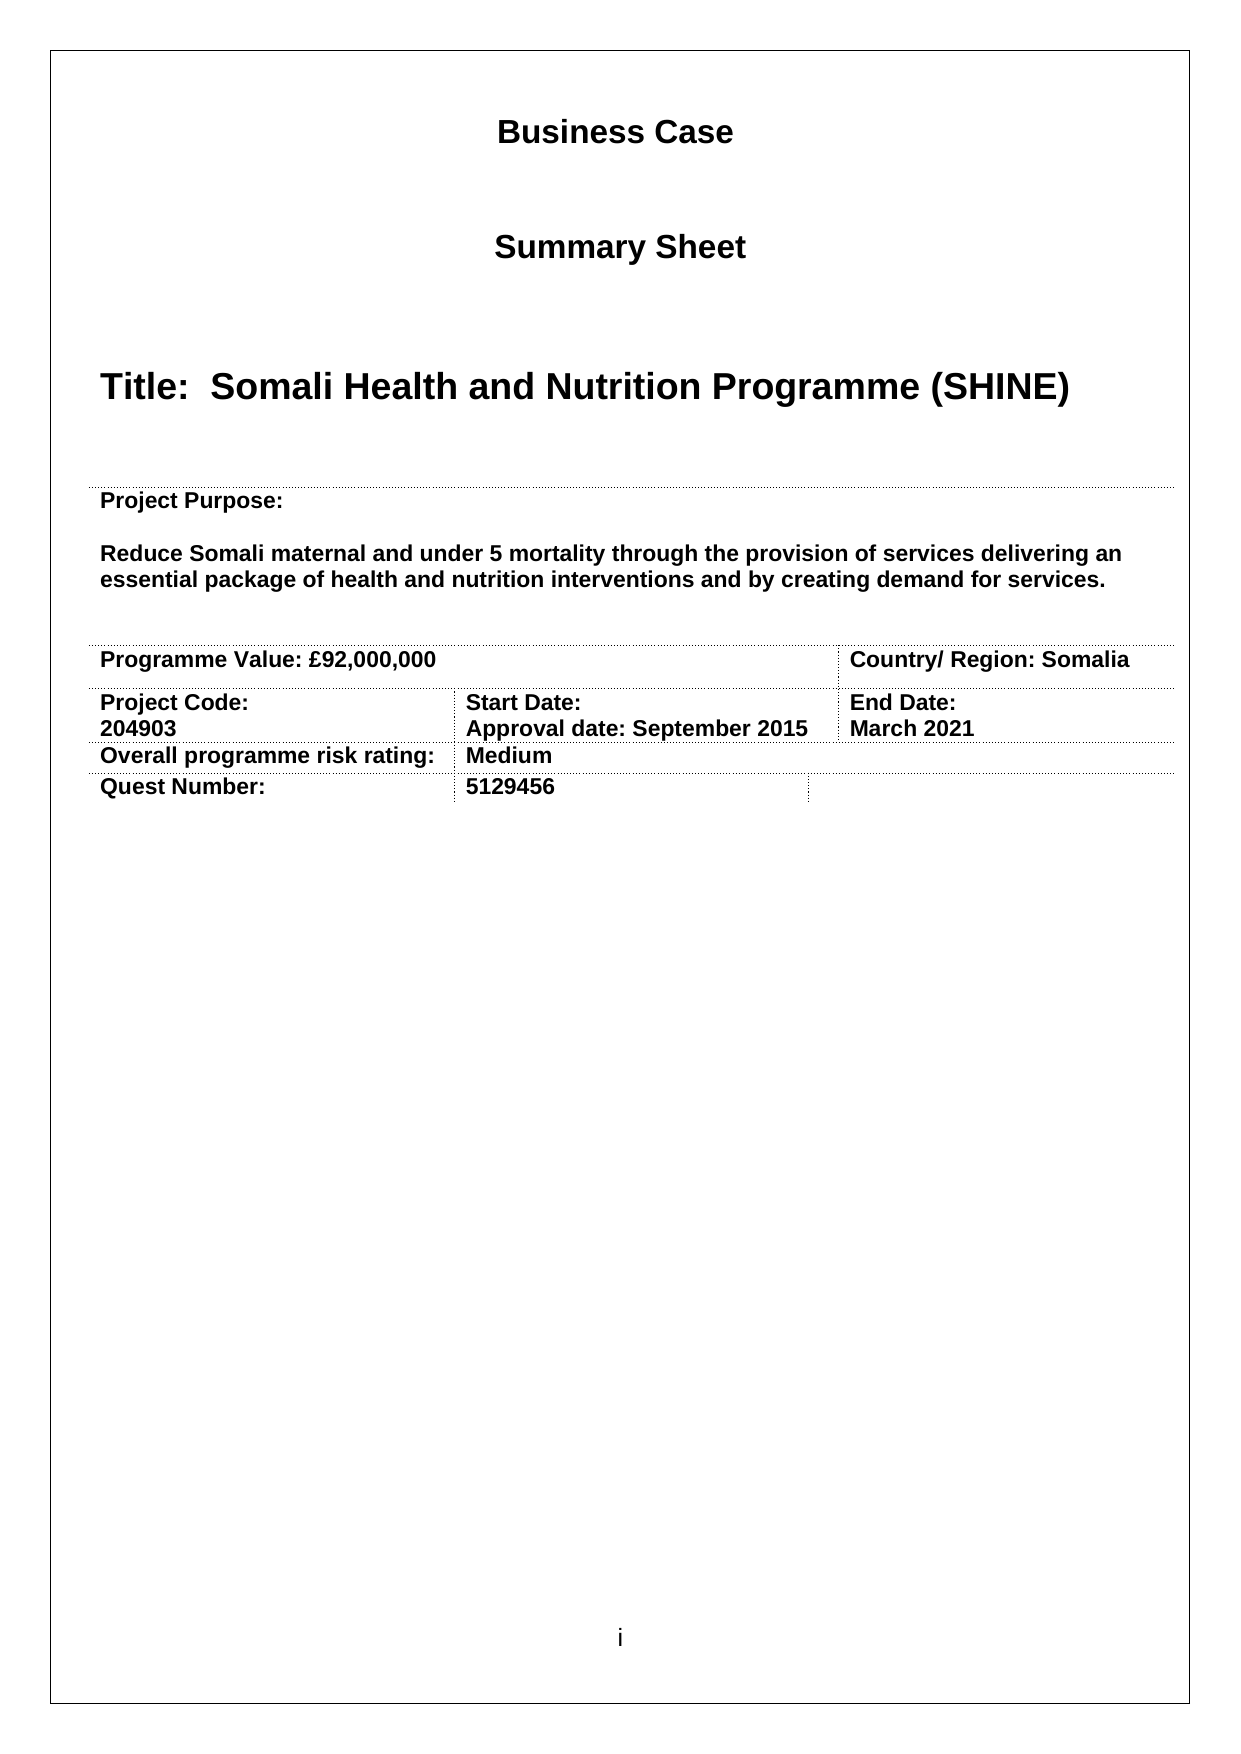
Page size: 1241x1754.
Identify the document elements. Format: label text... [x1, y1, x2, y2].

table_cell Start Date: Approval date: September 2015 [454, 688, 838, 741]
table_cell Country/ Region: Somalia [838, 645, 1174, 688]
table_cell Quest Number: [89, 773, 454, 804]
text Summary Sheet [89, 228, 1152, 266]
table_cell [809, 773, 1174, 804]
table_header Title: Somali Health and Nutrition Programme (SHINE) [89, 364, 1174, 487]
table_cell Project Purpose: Reduce Somali maternal and under 5 mortality through the provision of services delivering an essential package of health and nutrition interventions and by creating demand for services. [89, 487, 1174, 645]
table_cell Medium [454, 741, 1174, 773]
table_cell Programme Value: £92,000,000 [89, 645, 838, 688]
table_cell 5129456 [454, 773, 809, 804]
table_cell End Date: March 2021 [838, 688, 1174, 741]
text Business Case [89, 112, 1152, 151]
table_cell Overall programme risk rating: [89, 741, 454, 773]
table_cell Project Code: 204903 [89, 688, 454, 741]
